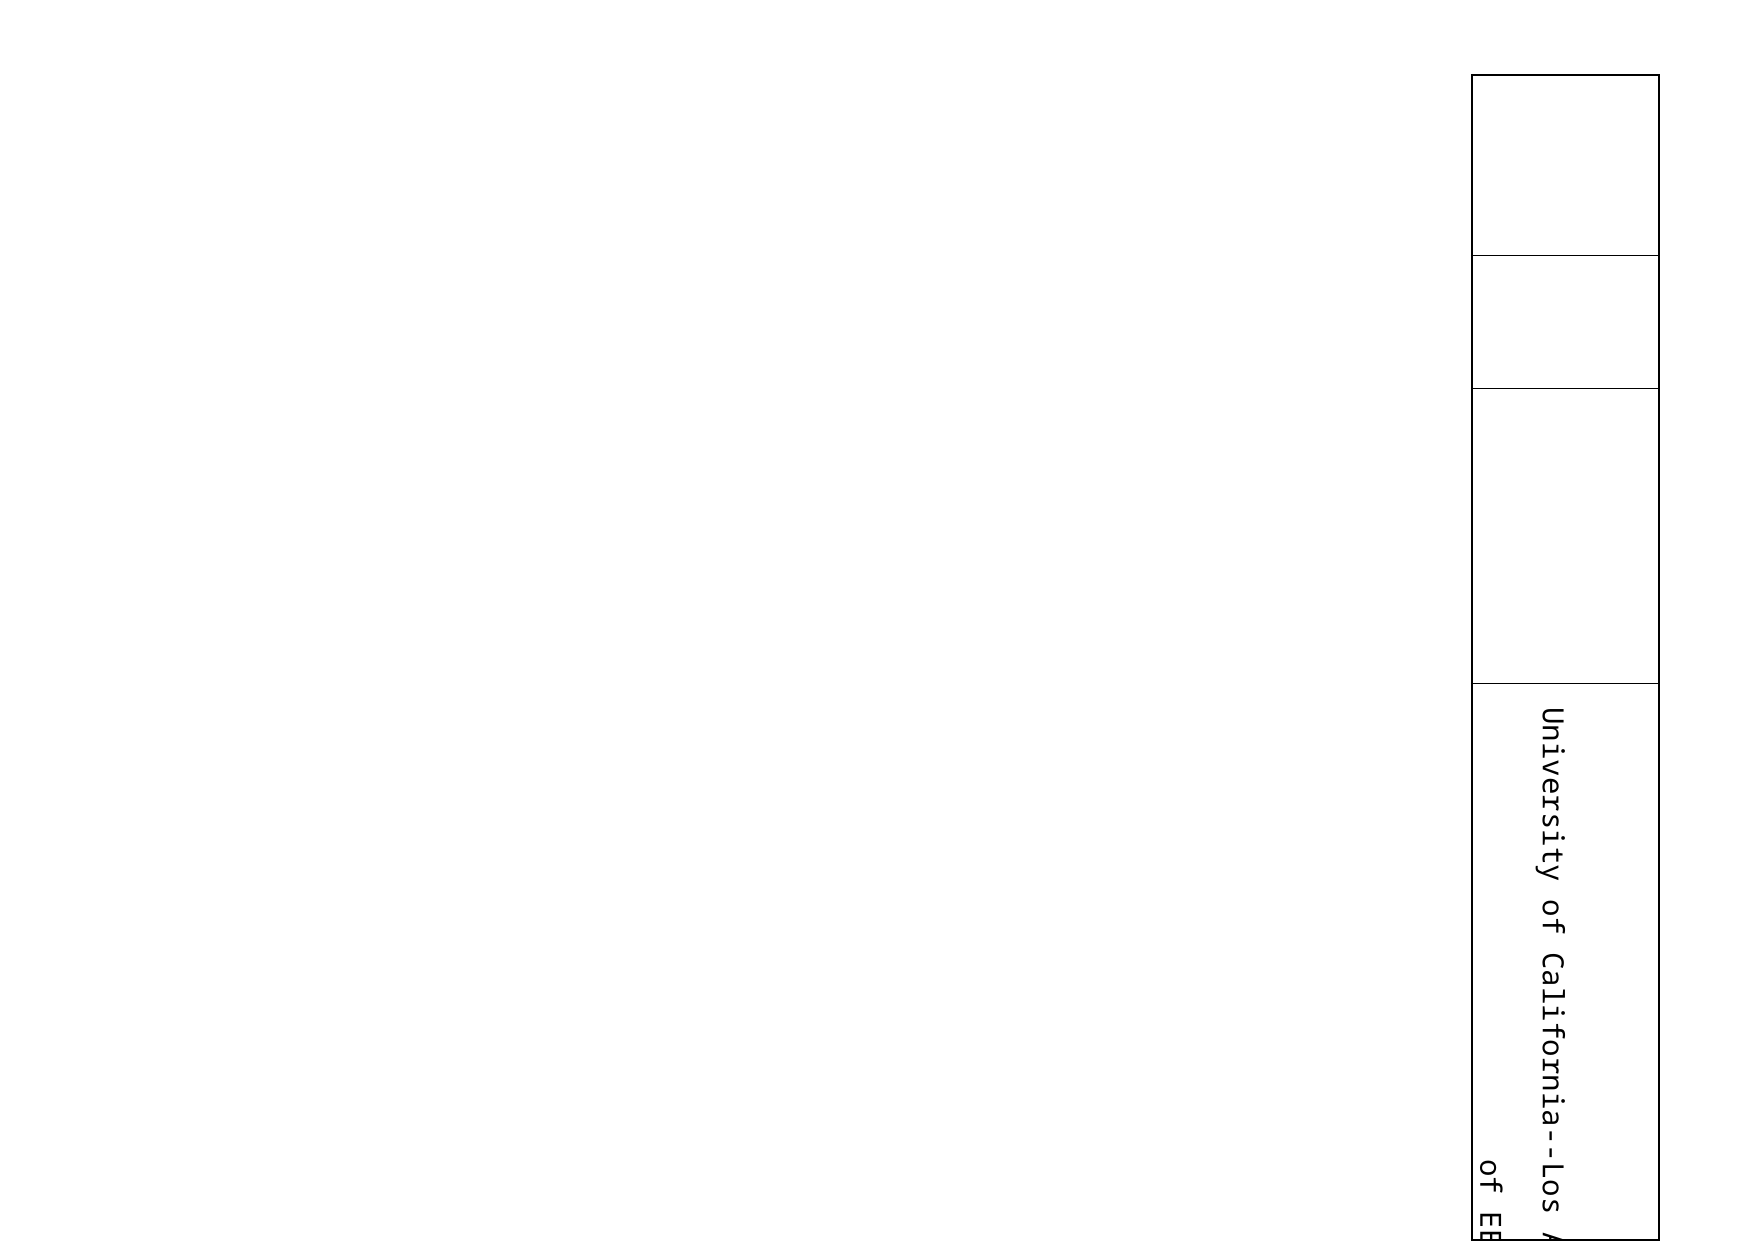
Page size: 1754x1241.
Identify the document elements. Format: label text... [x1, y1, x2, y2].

table_cell University of California--Los Angeles﹐M.S. in Department of EE [1473, 684, 1658, 1239]
table_cell [1473, 256, 1658, 388]
table_cell [1473, 76, 1658, 255]
table_cell [1473, 389, 1658, 683]
